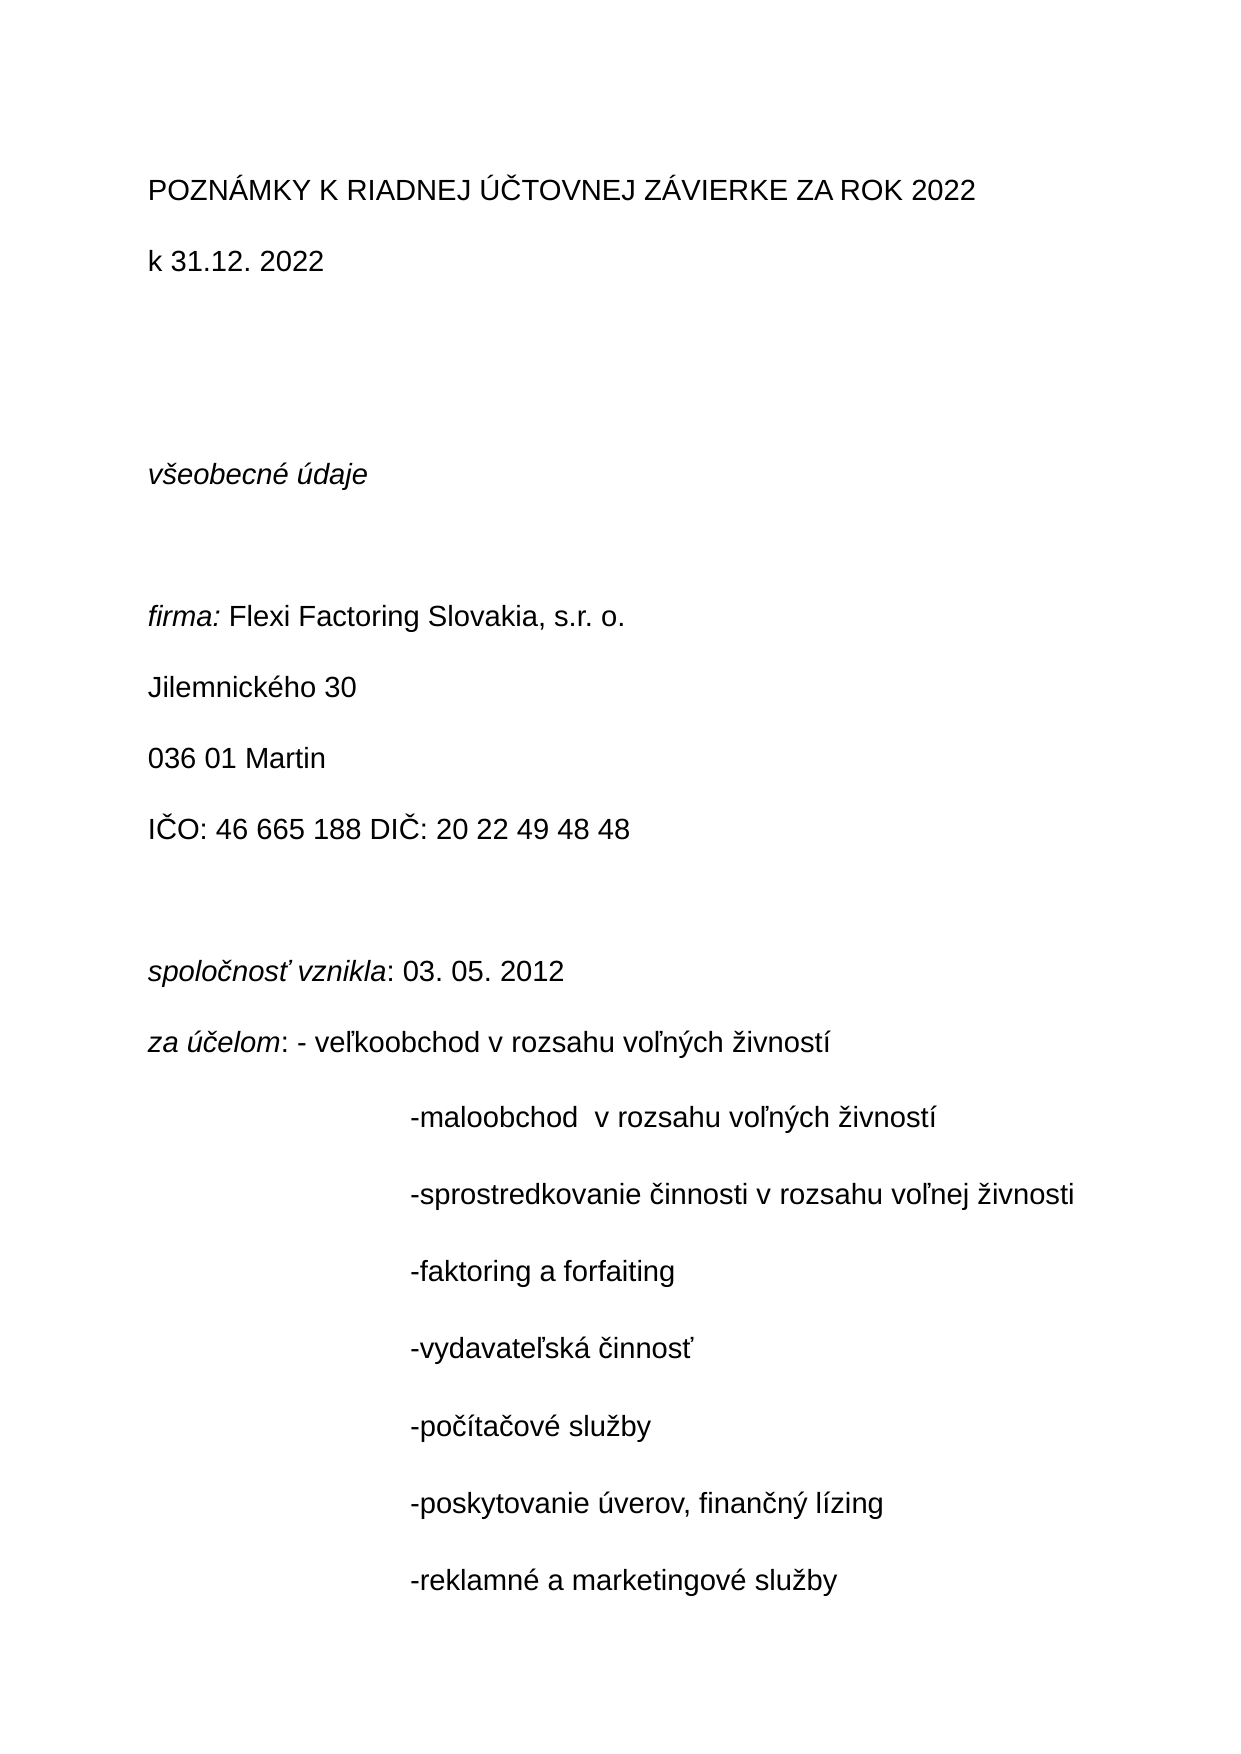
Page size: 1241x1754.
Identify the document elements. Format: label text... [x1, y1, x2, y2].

subtitle všeobecné údaje [148, 457, 1093, 490]
subtitle sprostredkovanie činnosti v rozsahu voľnej živnosti [410, 1173, 1093, 1213]
subtitle poskytovanie úverov, finančný lízing [410, 1482, 1093, 1522]
subtitle IČO: 46 665 188 DIČ: 20 22 49 48 48 [148, 812, 1093, 846]
subtitle spoločnosť vznikla: 03. 05. 2012 [148, 954, 1093, 988]
subtitle 036 01 Martin [148, 741, 1093, 774]
subtitle Jilemnického 30 [148, 670, 1093, 703]
subtitle POZNÁMKY K RIADNEJ ÚČTOVNEJ ZÁVIERKE ZA ROK 2022 [148, 173, 1093, 206]
subtitle vydavateľská činnosť [410, 1328, 1093, 1367]
subtitle k 31.12. 2022 [148, 244, 1093, 277]
subtitle počítačové služby [410, 1405, 1093, 1444]
subtitle faktoring a forfaiting [410, 1251, 1093, 1290]
subtitle firma: Flexi Factoring Slovakia, s.r. o. [148, 599, 1093, 632]
subtitle maloobchod v rozsahu voľných živností [410, 1096, 1093, 1136]
subtitle za účelom: - veľkoobchod v rozsahu voľných živností [148, 1025, 1093, 1059]
subtitle reklamné a marketingové služby [410, 1559, 1093, 1599]
